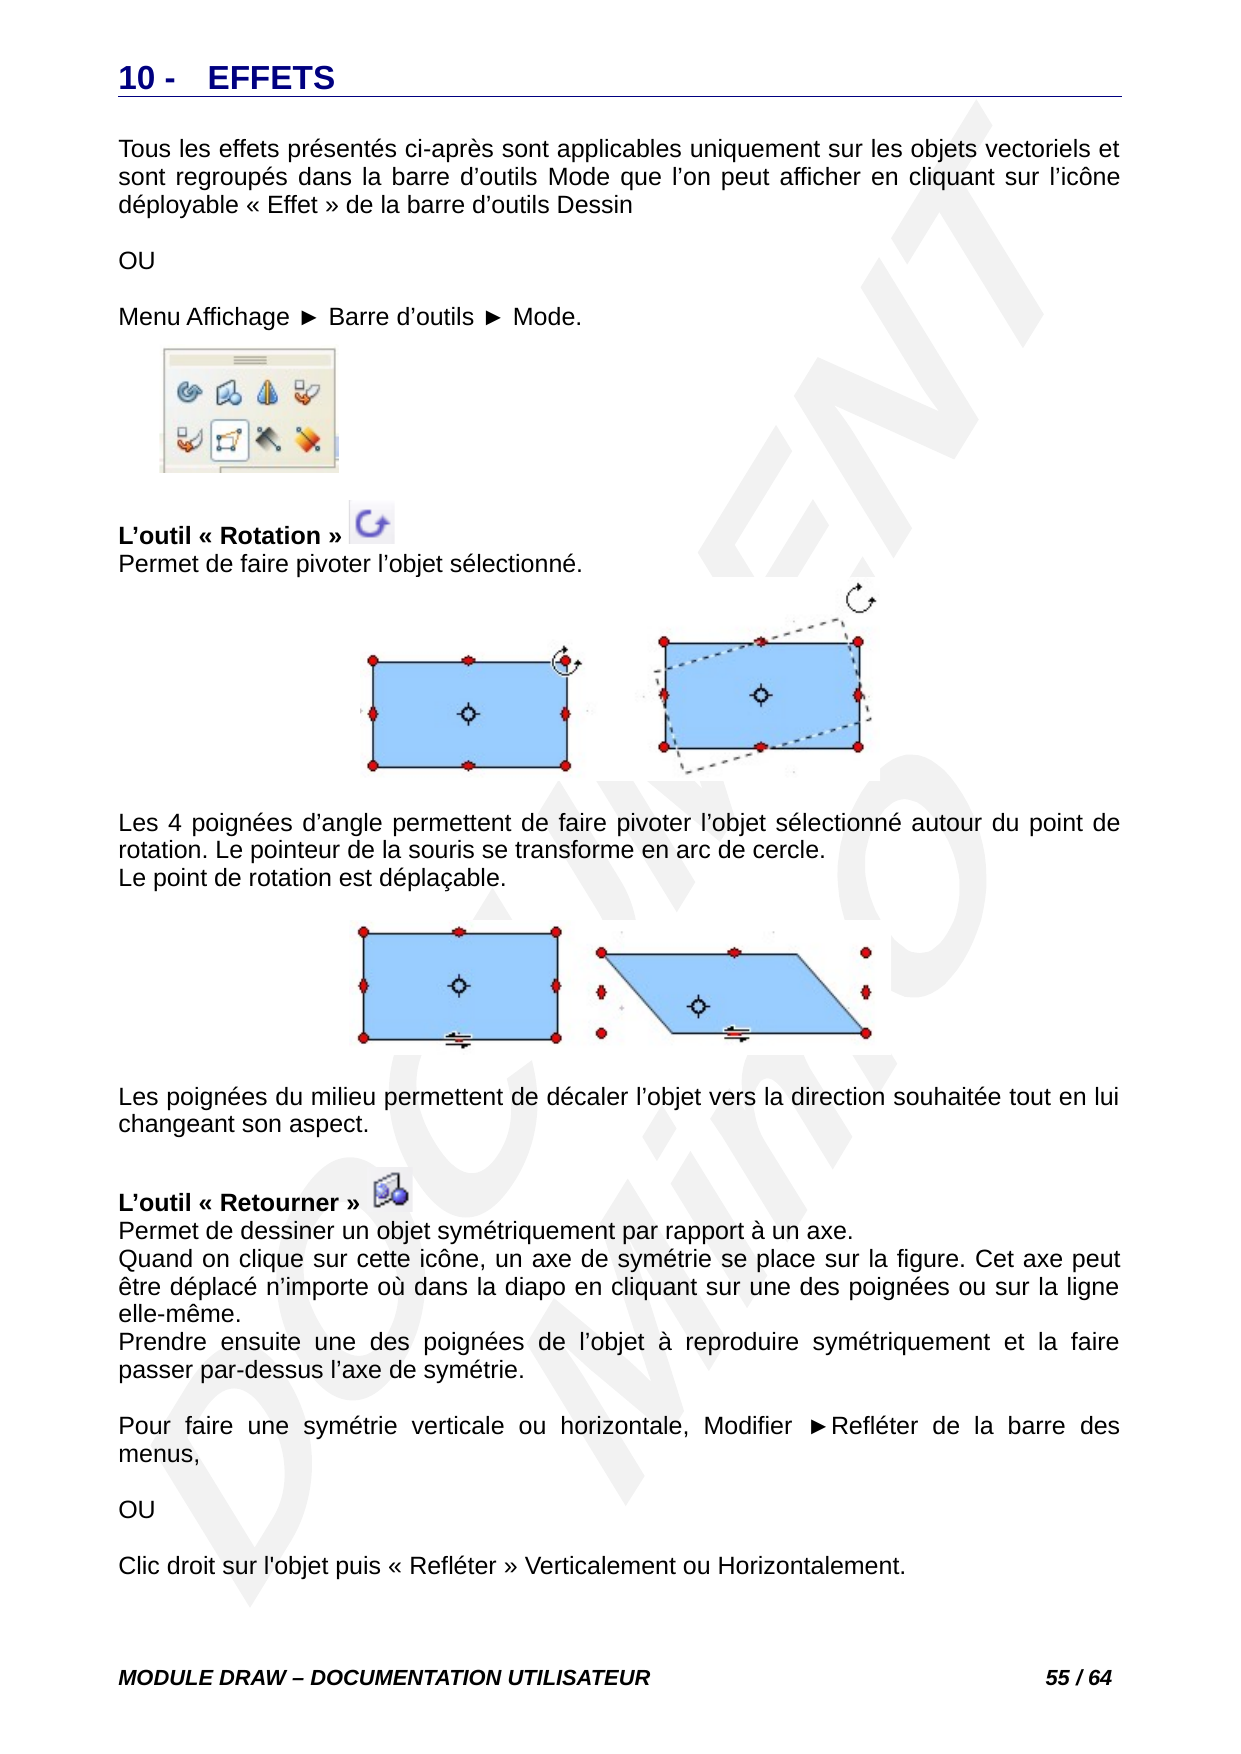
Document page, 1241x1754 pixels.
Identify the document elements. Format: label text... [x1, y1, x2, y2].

text Les poignées du milieu permettent de décaler l’objet vers la direction souhaitée tout en lui changeant son aspect. [118, 1082, 1122, 1138]
text Les 4 poignées d’angle permettent de faire pivoter l’objet sélectionné autour du point de rotation. Le pointeur de la souris se transforme en arc de cercle. [118, 808, 1122, 864]
text L’outil « Rotation » [118, 500, 1122, 549]
text Permet de dessiner un objet symétriquement par rapport à un axe. [118, 1216, 1122, 1244]
text Prendre ensuite une des poignées de l’objet à reproduire symétriquement et la faire passer par-dessus l’axe de symétrie. [118, 1328, 1122, 1384]
text Tous les effets présentés ci-après sont applicables uniquement sur les objets vectoriels et sont regroupés dans la barre d’outils Mode que l’on peut afficher en cliquant sur l’icône déployable « Effet » de la barre d’outils Dessin [118, 135, 1122, 219]
text Clic droit sur l'objet puis « Refléter » Verticalement ou Horizontalement. [118, 1551, 1122, 1579]
text OU [118, 1496, 1122, 1523]
text L’outil « Retourner » [118, 1167, 1122, 1216]
picture [159, 344, 339, 473]
picture [349, 920, 892, 1055]
text Quand on clique sur cette icône, un axe de symétrie se place sur la figure. Cet axe peut être déplacé n’importe où dans la diapo en cliquant sur une des poignées ou sur la ligne elle-même. [118, 1244, 1122, 1328]
picture [366, 1167, 413, 1212]
picture [360, 577, 881, 781]
picture [348, 500, 395, 544]
subtitle Effets [118, 59, 1122, 96]
text Le point de rotation est déplaçable. [118, 864, 1122, 892]
text Menu Affichage ► Barre d’outils ► Mode. [118, 302, 1122, 330]
text OU [118, 247, 1122, 274]
text Pour faire une symétrie verticale ou horizontale, Modifier ►Refléter de la barre des menus, [118, 1412, 1122, 1468]
text Permet de faire pivoter l’objet sélectionné. [118, 549, 1122, 577]
